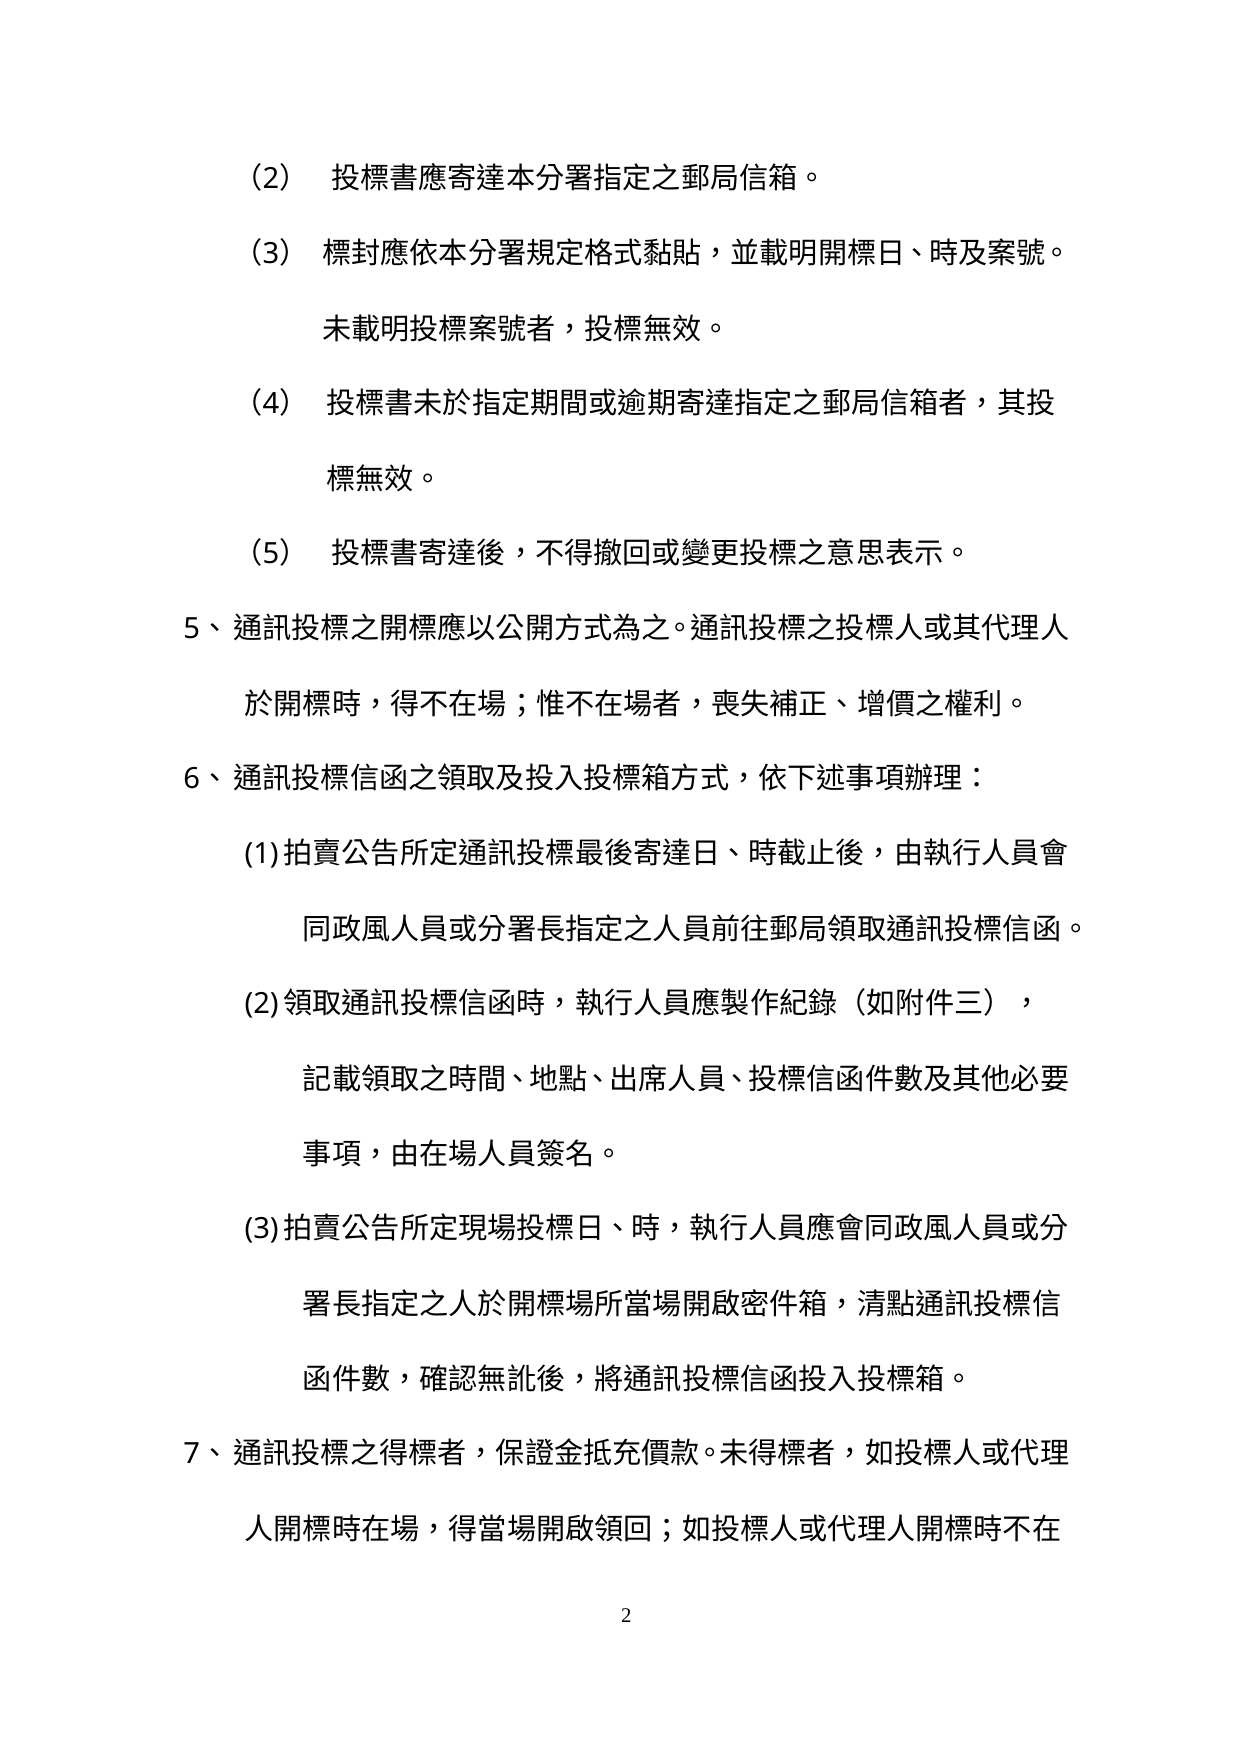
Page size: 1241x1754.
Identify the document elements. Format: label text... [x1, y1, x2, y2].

list 投標書寄達後，不得撤回或變更投標之意思表示。 [233, 514, 1069, 589]
list 通訊投標信函之領取及投入投標箱方式，依下述事項辦理： [183, 739, 1069, 814]
list 標封應依本分署規定格式黏貼，並載明開標日、時及案號。未載明投標案號者，投標無效。 [233, 214, 1069, 364]
list 投標書應寄達本分署指定之郵局信箱。 [233, 139, 1069, 214]
list 領取通訊投標信函時，執行人員應製作紀錄（如附件三），記載領取之時間、地點、出席人員、投標信函件數及其他必要事項，由在場人員簽名。 [244, 964, 1069, 1189]
list 拍賣公告所定現場投標日、時，執行人員應會同政風人員或分署長指定之人於開標場所當場開啟密件箱，清點通訊投標信函件數，確認無訛後，將通訊投標信函投入投標箱。 [244, 1189, 1069, 1414]
list 通訊投標之開標應以公開方式為之。通訊投標之投標人或其代理人於開標時，得不在場；惟不在場者，喪失補正、增價之權利。 [183, 589, 1069, 739]
list 投標書未於指定期間或逾期寄達指定之郵局信箱者，其投標無效。 [233, 364, 1069, 514]
list 通訊投標之得標者，保證金抵充價款。未得標者，如投標人或代理人開標時在場，得當場開啟領回；如投標人或代理人開標時不在 [183, 1414, 1069, 1564]
list 拍賣公告所定通訊投標最後寄達日、時截止後，由執行人員會同政風人員或分署長指定之人員前往郵局領取通訊投標信函。 [244, 814, 1069, 964]
